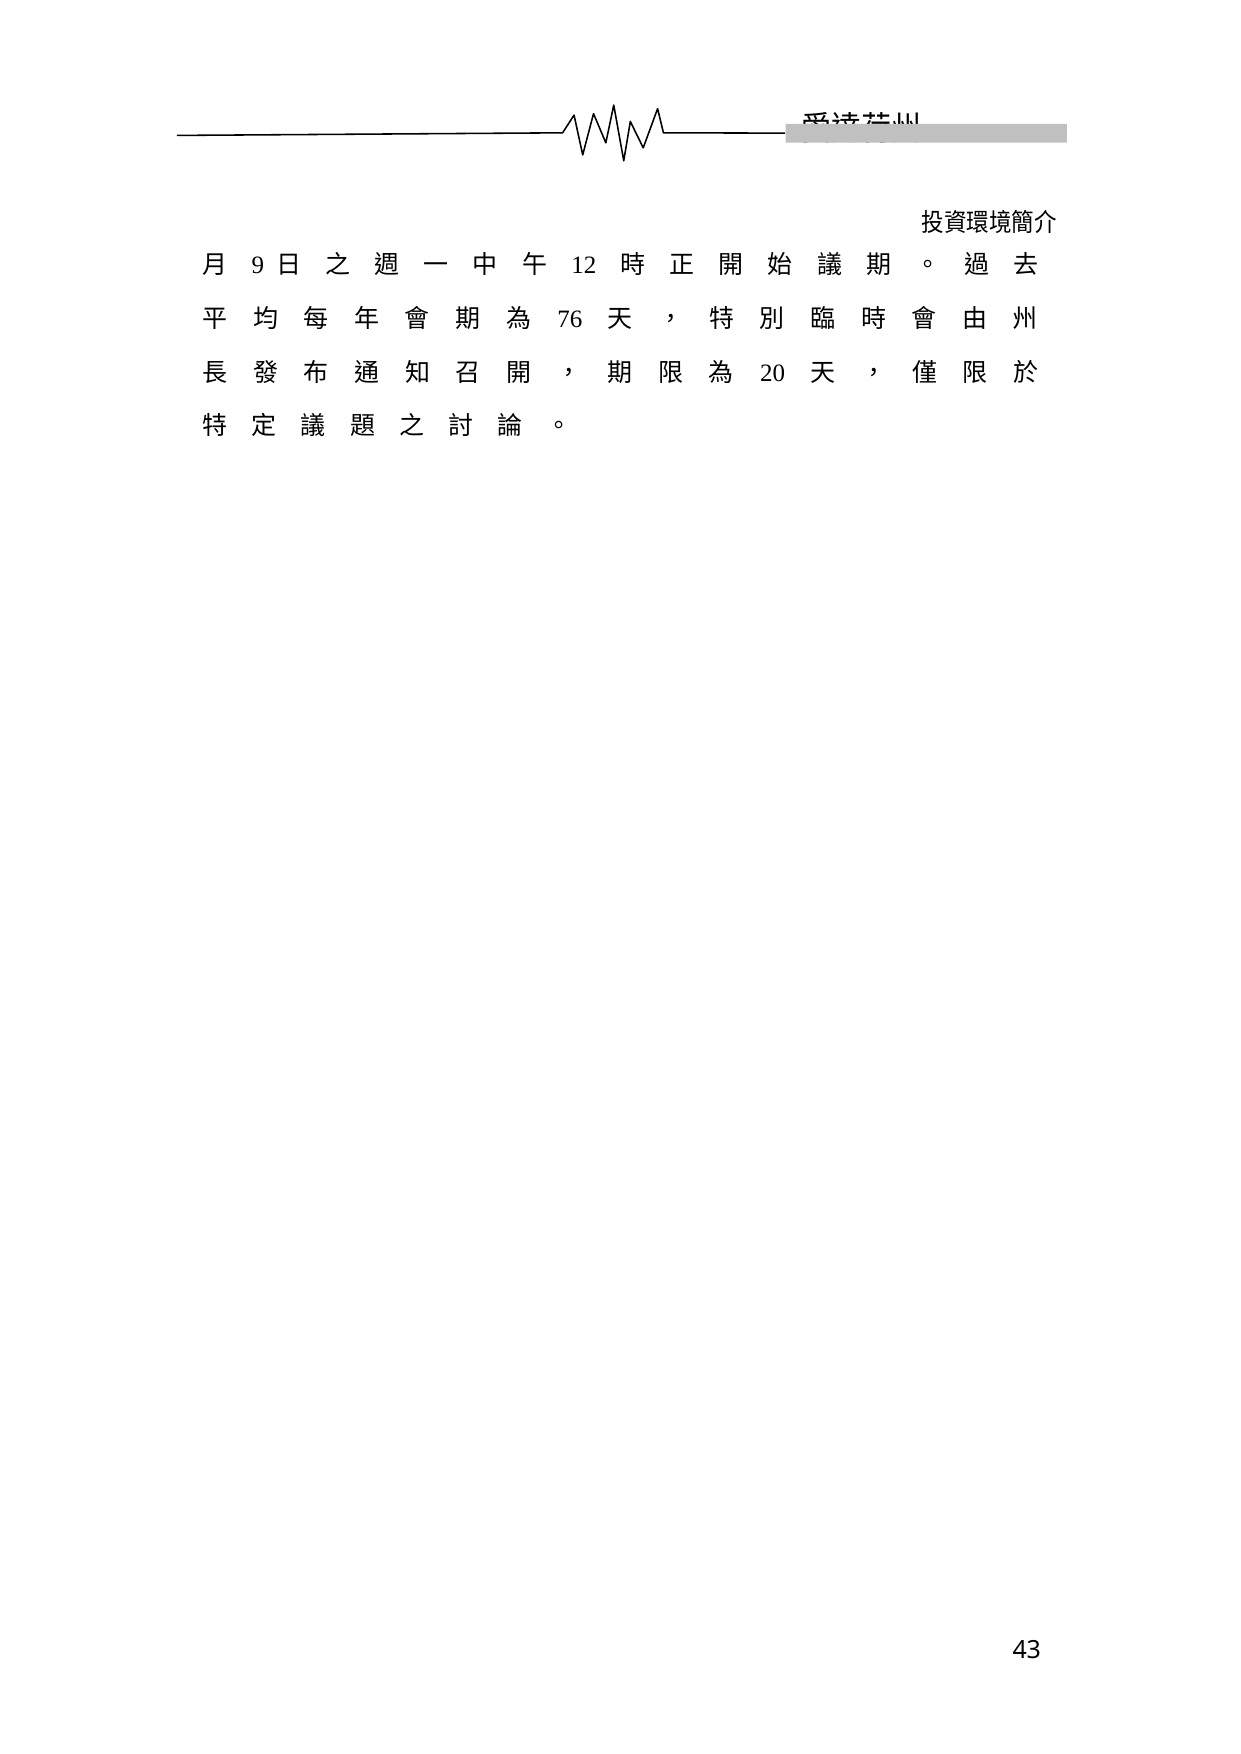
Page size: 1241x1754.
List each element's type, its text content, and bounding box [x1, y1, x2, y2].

text 月9日之週一中午12時正開始議期。過去平均每年會期為76天，特別臨時會由州長發布通知召開，期限為20天，僅限於特定議題之討論。 [188, 236, 1063, 450]
